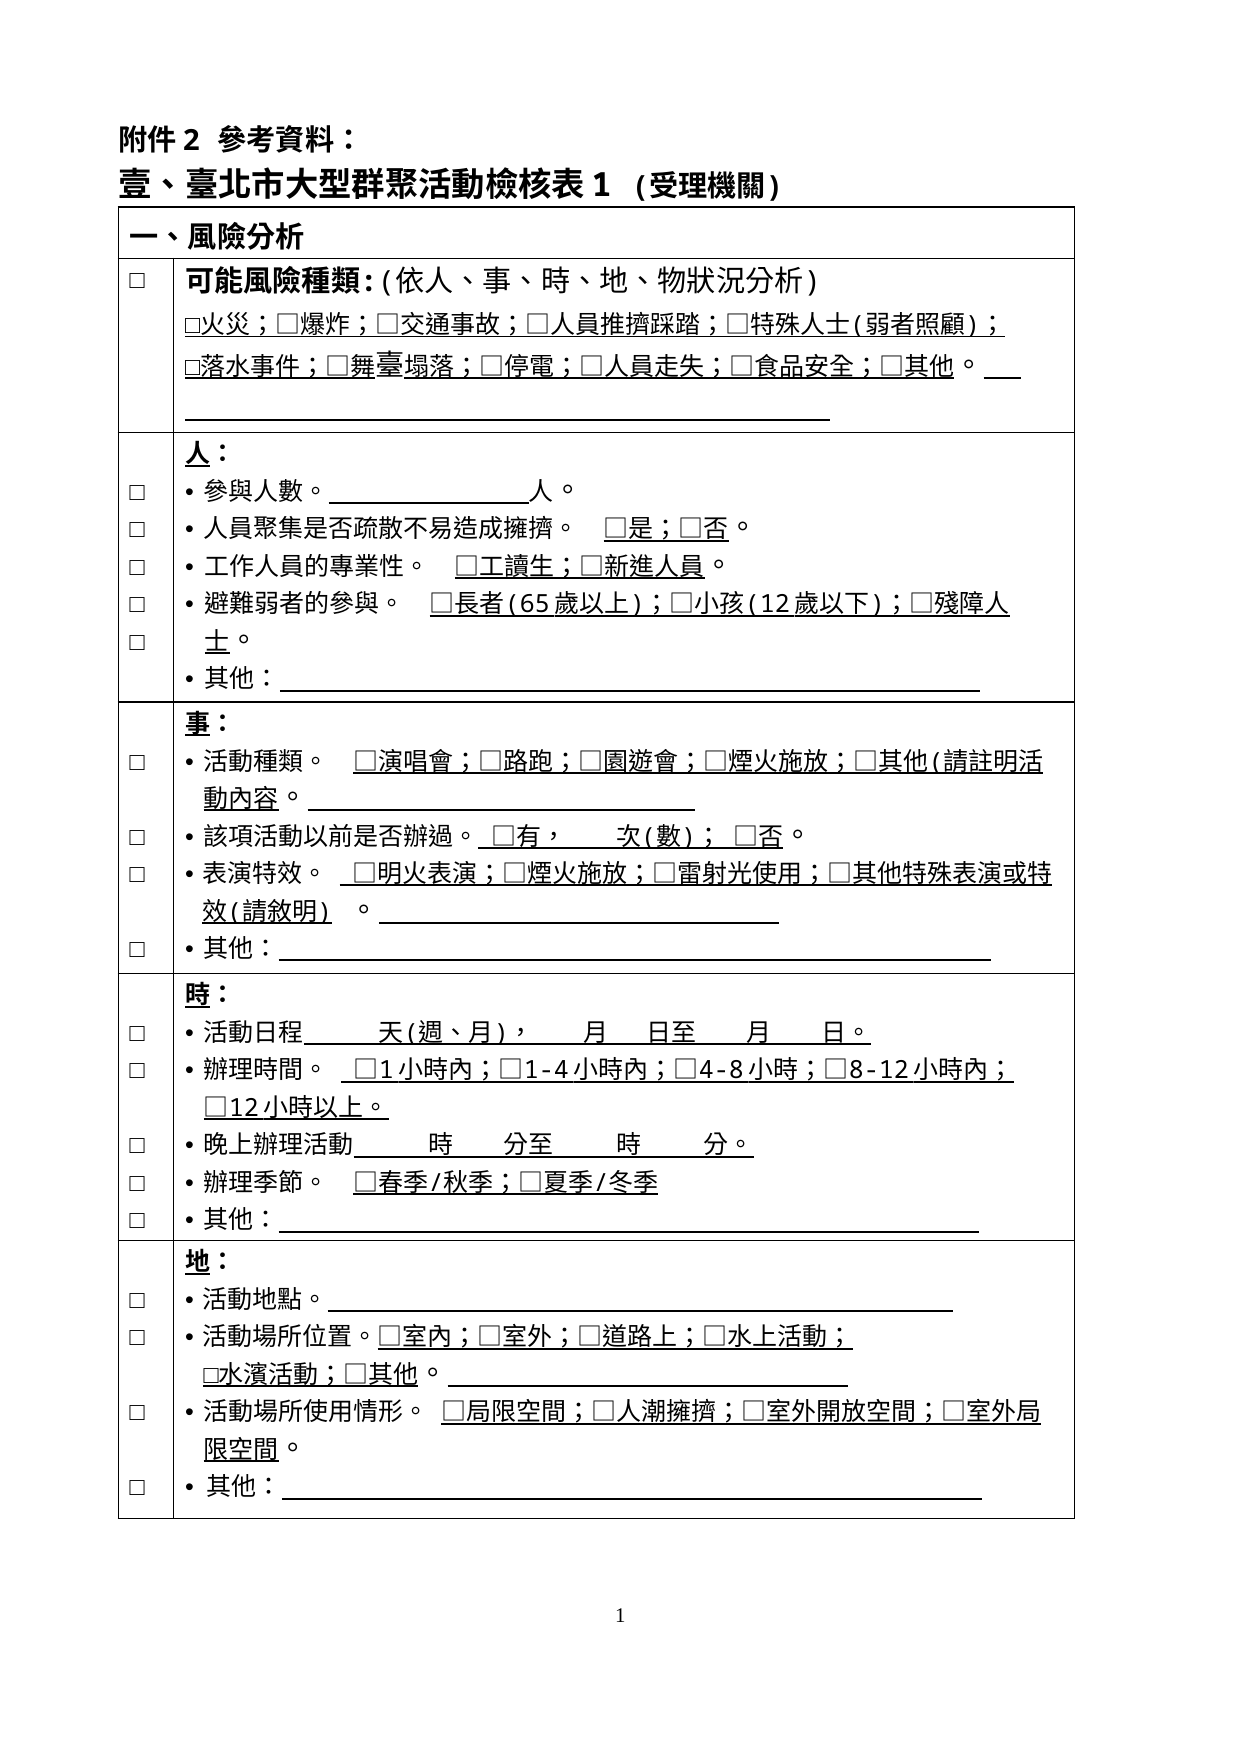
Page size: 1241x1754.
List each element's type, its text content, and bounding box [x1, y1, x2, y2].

table_cell 事： 活動種類。 □演唱會；□路跑；□園遊會；□煙火施放；□其他(請註明活動內容。 該項活動以前是否辦過。 □有， 次(數)； □否。 表演特效。 □明火表演；□煙火施放；□雷射光使用；□其他特殊表演或特效(請敘明) 。 其他： [174, 703, 1074, 973]
table_cell □ □ □ □ [119, 1241, 173, 1518]
table_cell □ □ □ □ □ [119, 974, 173, 1240]
table_cell □ □ □ □ □ [119, 433, 173, 701]
table_cell 時： 活動日程 天(週、月)， 月 日至 月 日。 辦理時間。 □1小時內；□1-4小時內；□4-8小時；□8-12小時內；□12小時以上。 晚上辦理活動 時 分至 時 分。 辦理季節。 □春季/秋季；□夏季/冬季 其他： [174, 974, 1074, 1240]
table_cell □ □ □ □ [119, 703, 173, 973]
table_header 一、風險分析 [119, 208, 1074, 257]
text 附件2 參考資料： [118, 125, 1122, 156]
table_cell 人： 參與人數。 人。 人員聚集是否疏散不易造成擁擠。 □是；□否。 工作人員的專業性。 □工讀生；□新進人員。 避難弱者的參與。 □長者(65歲以上)；□小孩(12歲以下)；□殘障人士。 其他： [174, 433, 1074, 701]
table_cell 可能風險種類:(依人、事、時、地、物狀況分析) □火災；□爆炸；□交通事故；□人員推擠踩踏；□特殊人士(弱者照顧)； □落水事件；□舞臺塌落；□停電；□人員走失；□食品安全；□其他。 [174, 259, 1074, 432]
table_cell 地： 活動地點。 活動場所位置。□室內；□室外；□道路上；□水上活動； □水濱活動；□其他。 活動場所使用情形。 □局限空間；□人潮擁擠；□室外開放空間；□室外局限空間。 其他： [174, 1241, 1074, 1518]
table_cell □ [119, 259, 173, 432]
text 壹、臺北市大型群聚活動檢核表1 (受理機關) [118, 156, 1122, 206]
